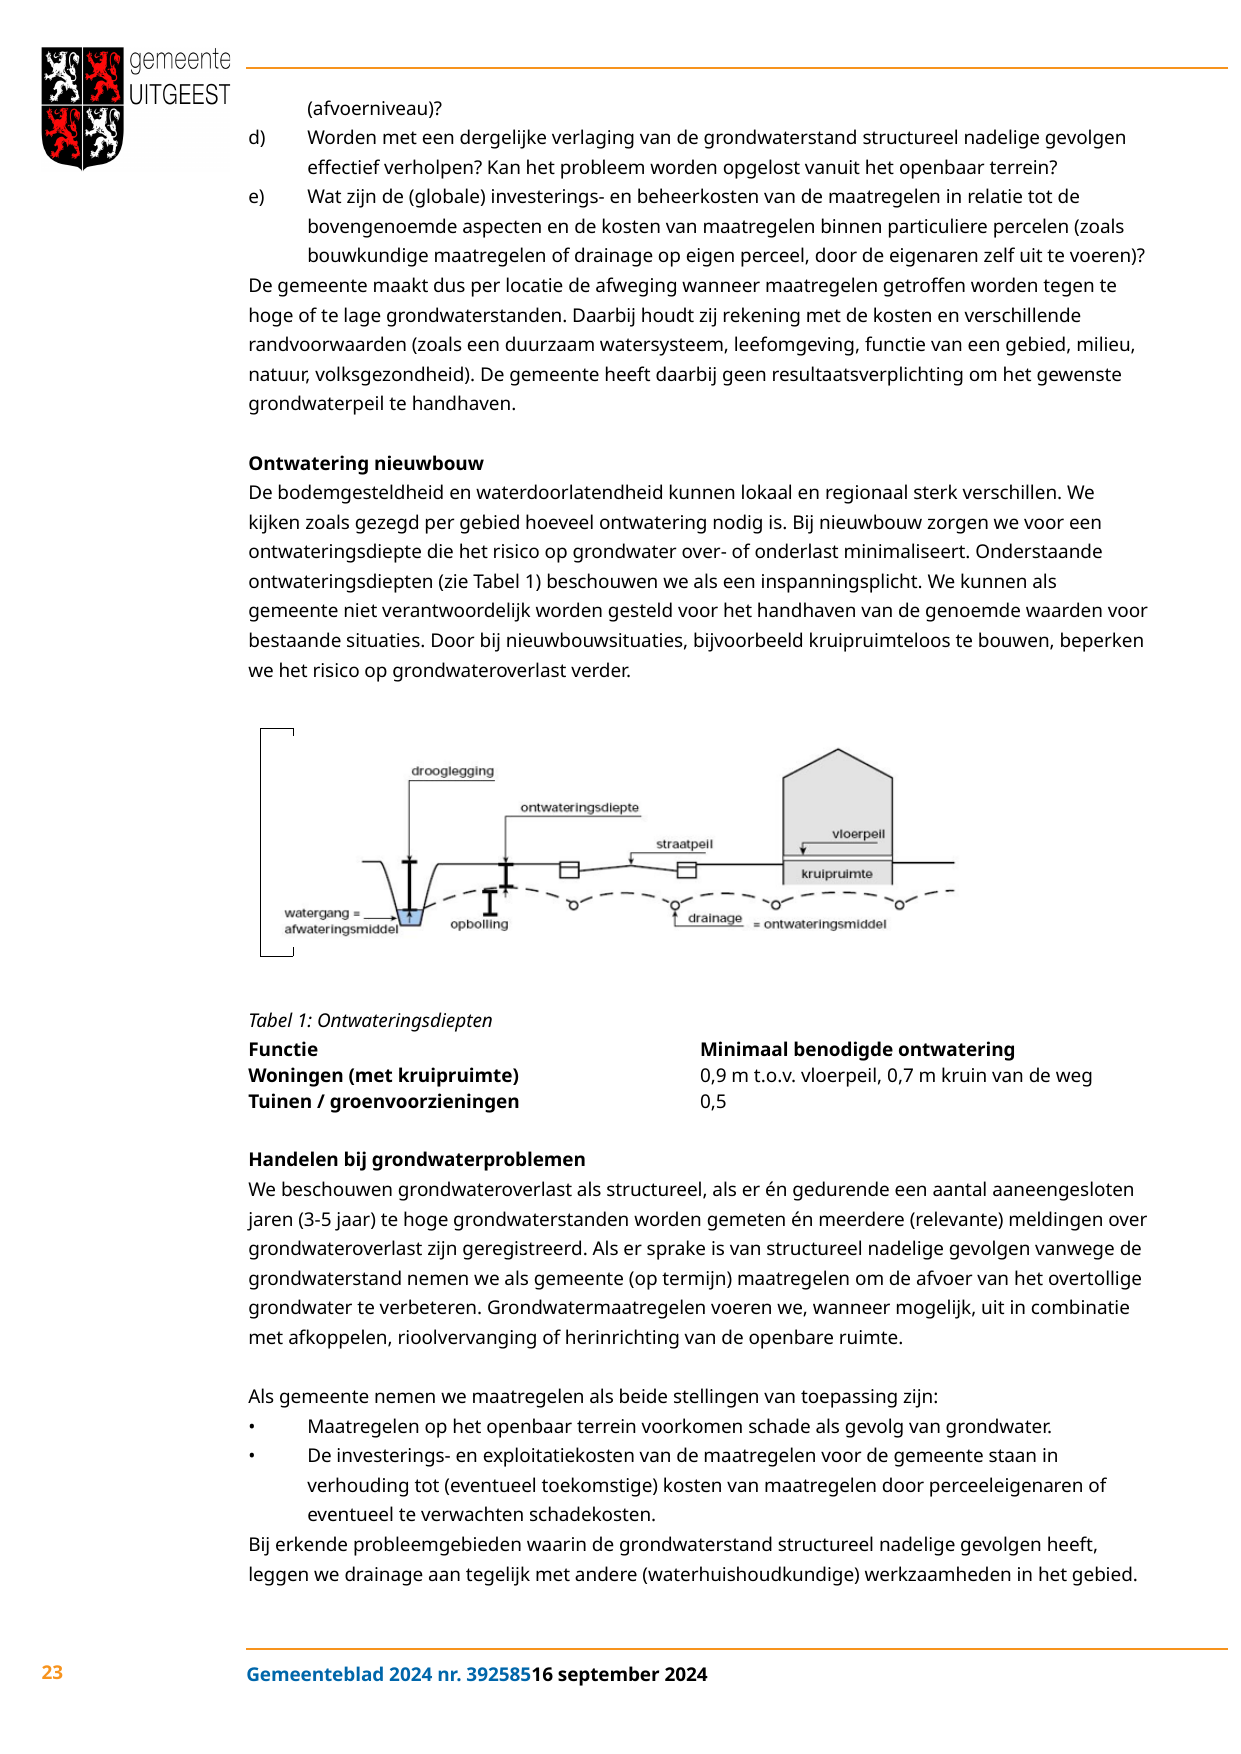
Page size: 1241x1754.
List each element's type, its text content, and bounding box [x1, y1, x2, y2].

list (afvoerniveau)? [248, 95, 1152, 121]
table_cell 0,5 [700, 1088, 1152, 1114]
text We beschouwen grondwateroverlast als structureel, als er én gedurende een aantal aaneengesloten jaren (3-5 jaar) te hoge grondwaterstanden worden gemeten én meerdere (relevante) meldingen over grondwateroverlast zijn geregistreerd. Als er sprake is van structureel nadelige gevolgen vanwege de grondwaterstand nemen we als gemeente (op termijn) maatregelen om de afvoer van het overtollige grondwater te verbeteren. Grondwatermaatregelen voeren we, wanneer mogelijk, uit in combinatie met afkoppelen, rioolvervanging of herinrichting van de openbare ruimte. [248, 1176, 1152, 1350]
text Als gemeente nemen we maatregelen als beide stellingen van toepassing zijn: [248, 1383, 1152, 1409]
text De gemeente maakt dus per locatie de afweging wanneer maatregelen getroffen worden tegen te hoge of te lage grondwaterstanden. Daarbij houdt zij rekening met de kosten en verschillende randvoorwaarden (zoals een duurzaam watersysteem, leefomgeving, functie van een gebied, milieu, natuur, volksgezondheid). De gemeente heeft daarbij geen resultaatsverplichting om het gewenste grondwaterpeil te handhaven. [248, 272, 1152, 416]
table_header Minimaal benodigde ontwatering [700, 1037, 1152, 1062]
text Handelen bij grondwaterproblemen [248, 1147, 1152, 1172]
text Ontwatering nieuwbouw [248, 450, 1152, 476]
text Bij erkende probleemgebieden waarin de grondwaterstand structureel nadelige gevolgen heeft, leggen we drainage aan tegelijk met andere (waterhuishoudkundige) werkzaamheden in het gebied. [248, 1531, 1152, 1587]
table_cell Woningen (met kruipruimte) [248, 1063, 700, 1088]
table_cell Tuinen / groenvoorzieningen [248, 1088, 700, 1114]
list Maatregelen op het openbaar terrein voorkomen schade als gevolg van grondwater. [248, 1413, 1152, 1439]
text De bodemgesteldheid en waterdoorlatendheid kunnen lokaal en regionaal sterk verschillen. We kijken zoals gezegd per gebied hoeveel ontwatering nodig is. Bij nieuwbouw zorgen we voor een ontwateringsdiepte die het risico op grondwater over- of onderlast minimaliseert. Onderstaande ontwateringsdiepten (zie Tabel 1) beschouwen we als een inspanningsplicht. We kunnen als gemeente niet verantwoordelijk worden gesteld voor het handhaven van de genoemde waarden voor bestaande situaties. Door bij nieuwbouwsituaties, bijvoorbeeld kruipruimteloos te bouwen, beperken we het risico op grondwateroverlast verder. [248, 479, 1152, 683]
list De investerings- en exploitatiekosten van de maatregelen voor de gemeente staan in verhouding tot (eventueel toekomstige) kosten van maatregelen door perceeleigenaren of eventueel te verwachten schadekosten. [248, 1442, 1152, 1527]
table_header Functie [248, 1037, 700, 1062]
table_cell 0,9 m t.o.v. vloerpeil, 0,7 m kruin van de weg [700, 1063, 1152, 1088]
picture [41, 47, 231, 172]
text Tabel 1: Ontwateringsdiepten [248, 1007, 1152, 1033]
picture [268, 736, 978, 947]
list Wat zijn de (globale) investerings- en beheerkosten van de maatregelen in relatie tot de bovengenoemde aspecten en de kosten van maatregelen binnen particuliere percelen (zoals bouwkundige maatregelen of drainage op eigen perceel, door de eigenaren zelf uit te voeren)? [248, 183, 1152, 268]
list Worden met een dergelijke verlaging van de grondwaterstand structureel nadelige gevolgen effectief verholpen? Kan het probleem worden opgelost vanuit het openbaar terrein? [248, 124, 1152, 180]
